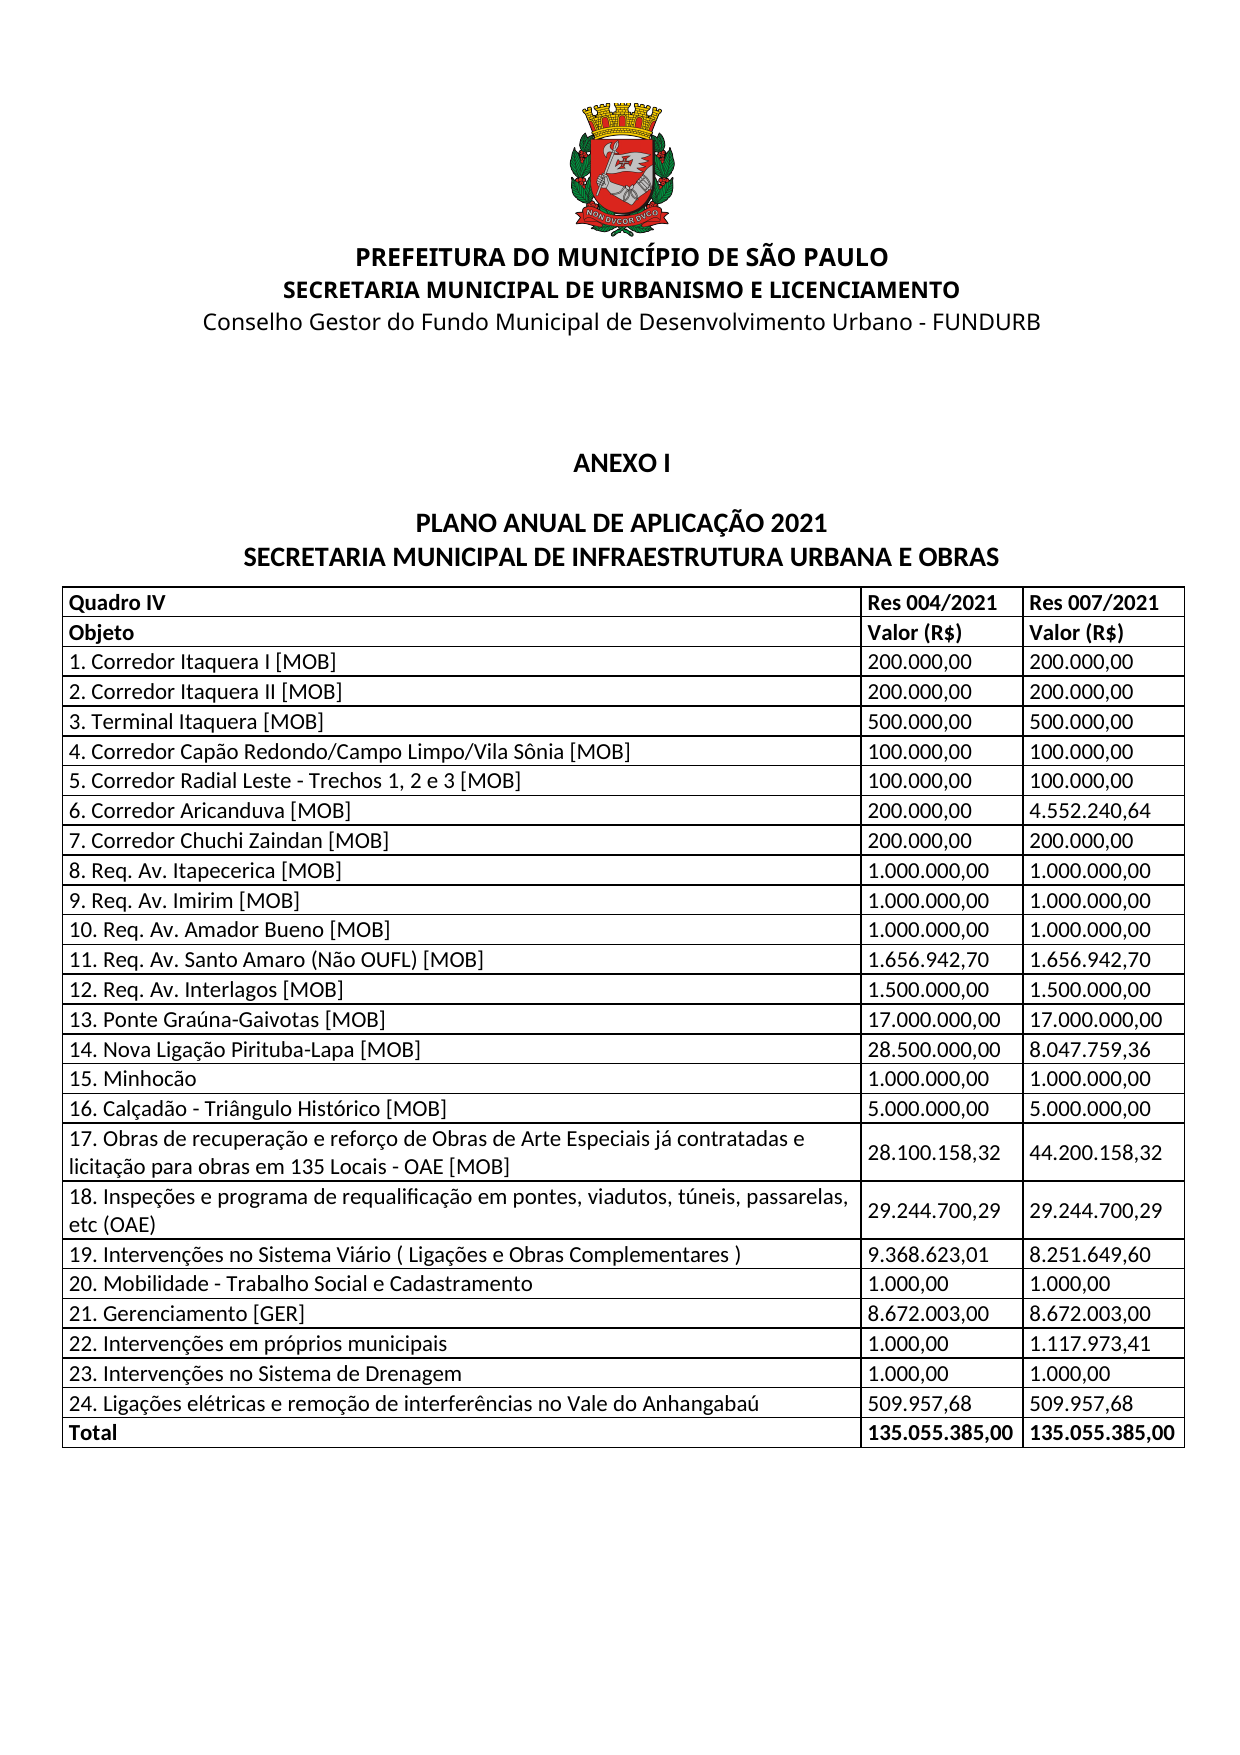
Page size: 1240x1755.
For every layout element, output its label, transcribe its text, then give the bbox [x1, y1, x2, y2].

table_cell Total [63, 1418, 860, 1446]
table_cell Objeto [63, 617, 860, 646]
table_cell 13. Ponte Graúna-Gaivotas [MOB] [63, 1005, 860, 1033]
table_cell 1.000.000,00 [1024, 915, 1184, 943]
table_header Quadro IV [63, 588, 860, 616]
table_cell 8.047.759,36 [1024, 1035, 1184, 1063]
table_cell 4. Corredor Capão Redondo/Campo Limpo/Vila Sônia [MOB] [63, 737, 860, 765]
table_cell 17.000.000,00 [862, 1005, 1022, 1033]
table_cell Valor (R$) [1024, 617, 1184, 646]
table_cell 1.000,00 [862, 1359, 1022, 1387]
table_cell 8.672.003,00 [1024, 1299, 1184, 1327]
table_cell 10. Req. Av. Amador Bueno [MOB] [63, 915, 860, 943]
table_cell 500.000,00 [862, 707, 1022, 735]
table_cell 28.100.158,32 [862, 1124, 1022, 1180]
table_cell 3. Terminal Itaquera [MOB] [63, 707, 860, 735]
table_cell 19. Intervenções no Sistema Viário ( Ligações e Obras Complementares ) [63, 1240, 860, 1268]
text PLANO ANUAL DE APLICAÇÃO 2021 ​SECRETARIA MUNICIPAL DE INFRAESTRUTURA URBANA E OBRAS [75, 505, 1169, 573]
table_cell 9.368.623,01 [862, 1240, 1022, 1268]
table_cell 1.000.000,00 [1024, 856, 1184, 884]
table_cell 135.055.385,00 [862, 1418, 1022, 1446]
table_cell Valor (R$) [862, 617, 1022, 646]
table_cell 1.117.973,41 [1024, 1329, 1184, 1357]
table_cell 1.000.000,00 [862, 915, 1022, 943]
table_cell 8.251.649,60 [1024, 1240, 1184, 1268]
table_cell 5. Corredor Radial Leste - Trechos 1, 2 e 3 [MOB] [63, 766, 860, 794]
table_cell 7. Corredor Chuchi Zaindan [MOB] [63, 826, 860, 854]
table_cell 100.000,00 [862, 766, 1022, 794]
table_cell 1.000,00 [1024, 1269, 1184, 1297]
text ANEXO I [75, 445, 1169, 480]
table_cell 1.000.000,00 [862, 1064, 1022, 1092]
table_cell 4.552.240,64 [1024, 796, 1184, 824]
table_cell 17. Obras de recuperação e reforço de Obras de Arte Especiais já contratadas e licitação para obras em 135 Locais - OAE [MOB] [63, 1124, 860, 1180]
table_cell 1.656.942,70 [862, 945, 1022, 973]
table_cell 9. Req. Av. Imirim [MOB] [63, 886, 860, 914]
table_cell 135.055.385,00 [1024, 1418, 1184, 1446]
table_cell 1.656.942,70 [1024, 945, 1184, 973]
table_cell 17.000.000,00 [1024, 1005, 1184, 1033]
table_cell 200.000,00 [1024, 826, 1184, 854]
table_header Res 007/2021 [1024, 588, 1184, 616]
table_cell 1.000,00 [1024, 1359, 1184, 1387]
table_cell 100.000,00 [1024, 766, 1184, 794]
table_cell 5.000.000,00 [862, 1094, 1022, 1122]
table_cell 100.000,00 [1024, 737, 1184, 765]
table_cell 1.500.000,00 [862, 975, 1022, 1003]
table_cell 1.000.000,00 [862, 856, 1022, 884]
table_cell 200.000,00 [1024, 647, 1184, 675]
table_cell 509.957,68 [1024, 1388, 1184, 1417]
table_cell 1.500.000,00 [1024, 975, 1184, 1003]
table_cell 200.000,00 [862, 796, 1022, 824]
table_cell 200.000,00 [862, 826, 1022, 854]
table_cell 15. Minhocão [63, 1064, 860, 1092]
table_cell 2. Corredor Itaquera II [MOB] [63, 677, 860, 705]
table_cell 1.000.000,00 [1024, 1064, 1184, 1092]
table_cell 500.000,00 [1024, 707, 1184, 735]
table_cell 509.957,68 [862, 1388, 1022, 1417]
table_cell 14. Nova Ligação Pirituba-Lapa [MOB] [63, 1035, 860, 1063]
table_cell 11. Req. Av. Santo Amaro (Não OUFL) [MOB] [63, 945, 860, 973]
table_cell 5.000.000,00 [1024, 1094, 1184, 1122]
table_cell 20. Mobilidade - Trabalho Social e Cadastramento [63, 1269, 860, 1297]
table_cell 6. Corredor Aricanduva [MOB] [63, 796, 860, 824]
table_cell 29.244.700,29 [1024, 1182, 1184, 1238]
table_cell 100.000,00 [862, 737, 1022, 765]
table_cell 1.000.000,00 [862, 886, 1022, 914]
table_header Res 004/2021 [862, 588, 1022, 616]
table_cell 28.500.000,00 [862, 1035, 1022, 1063]
table_cell 8. Req. Av. Itapecerica [MOB] [63, 856, 860, 884]
table_cell 12. Req. Av. Interlagos [MOB] [63, 975, 860, 1003]
table_cell 200.000,00 [862, 647, 1022, 675]
table_cell 18. Inspeções e programa de requalificação em pontes, viadutos, túneis, passarelas, etc (OAE) [63, 1182, 860, 1238]
table_cell 29.244.700,29 [862, 1182, 1022, 1238]
table_cell 24. Ligações elétricas e remoção de interferências no Vale do Anhangabaú [63, 1388, 860, 1417]
table_cell 23. Intervenções no Sistema de Drenagem [63, 1359, 860, 1387]
table_cell 1. Corredor Itaquera I [MOB] [63, 647, 860, 675]
table_cell 1.000,00 [862, 1269, 1022, 1297]
table_cell 21. Gerenciamento [GER] [63, 1299, 860, 1327]
table_cell 16. Calçadão - Triângulo Histórico [MOB] [63, 1094, 860, 1122]
table_cell 1.000,00 [862, 1329, 1022, 1357]
table_cell 200.000,00 [862, 677, 1022, 705]
table_cell 8.672.003,00 [862, 1299, 1022, 1327]
table_cell 1.000.000,00 [1024, 886, 1184, 914]
table_cell 200.000,00 [1024, 677, 1184, 705]
table_cell 22. Intervenções em próprios municipais [63, 1329, 860, 1357]
table_cell 44.200.158,32 [1024, 1124, 1184, 1180]
